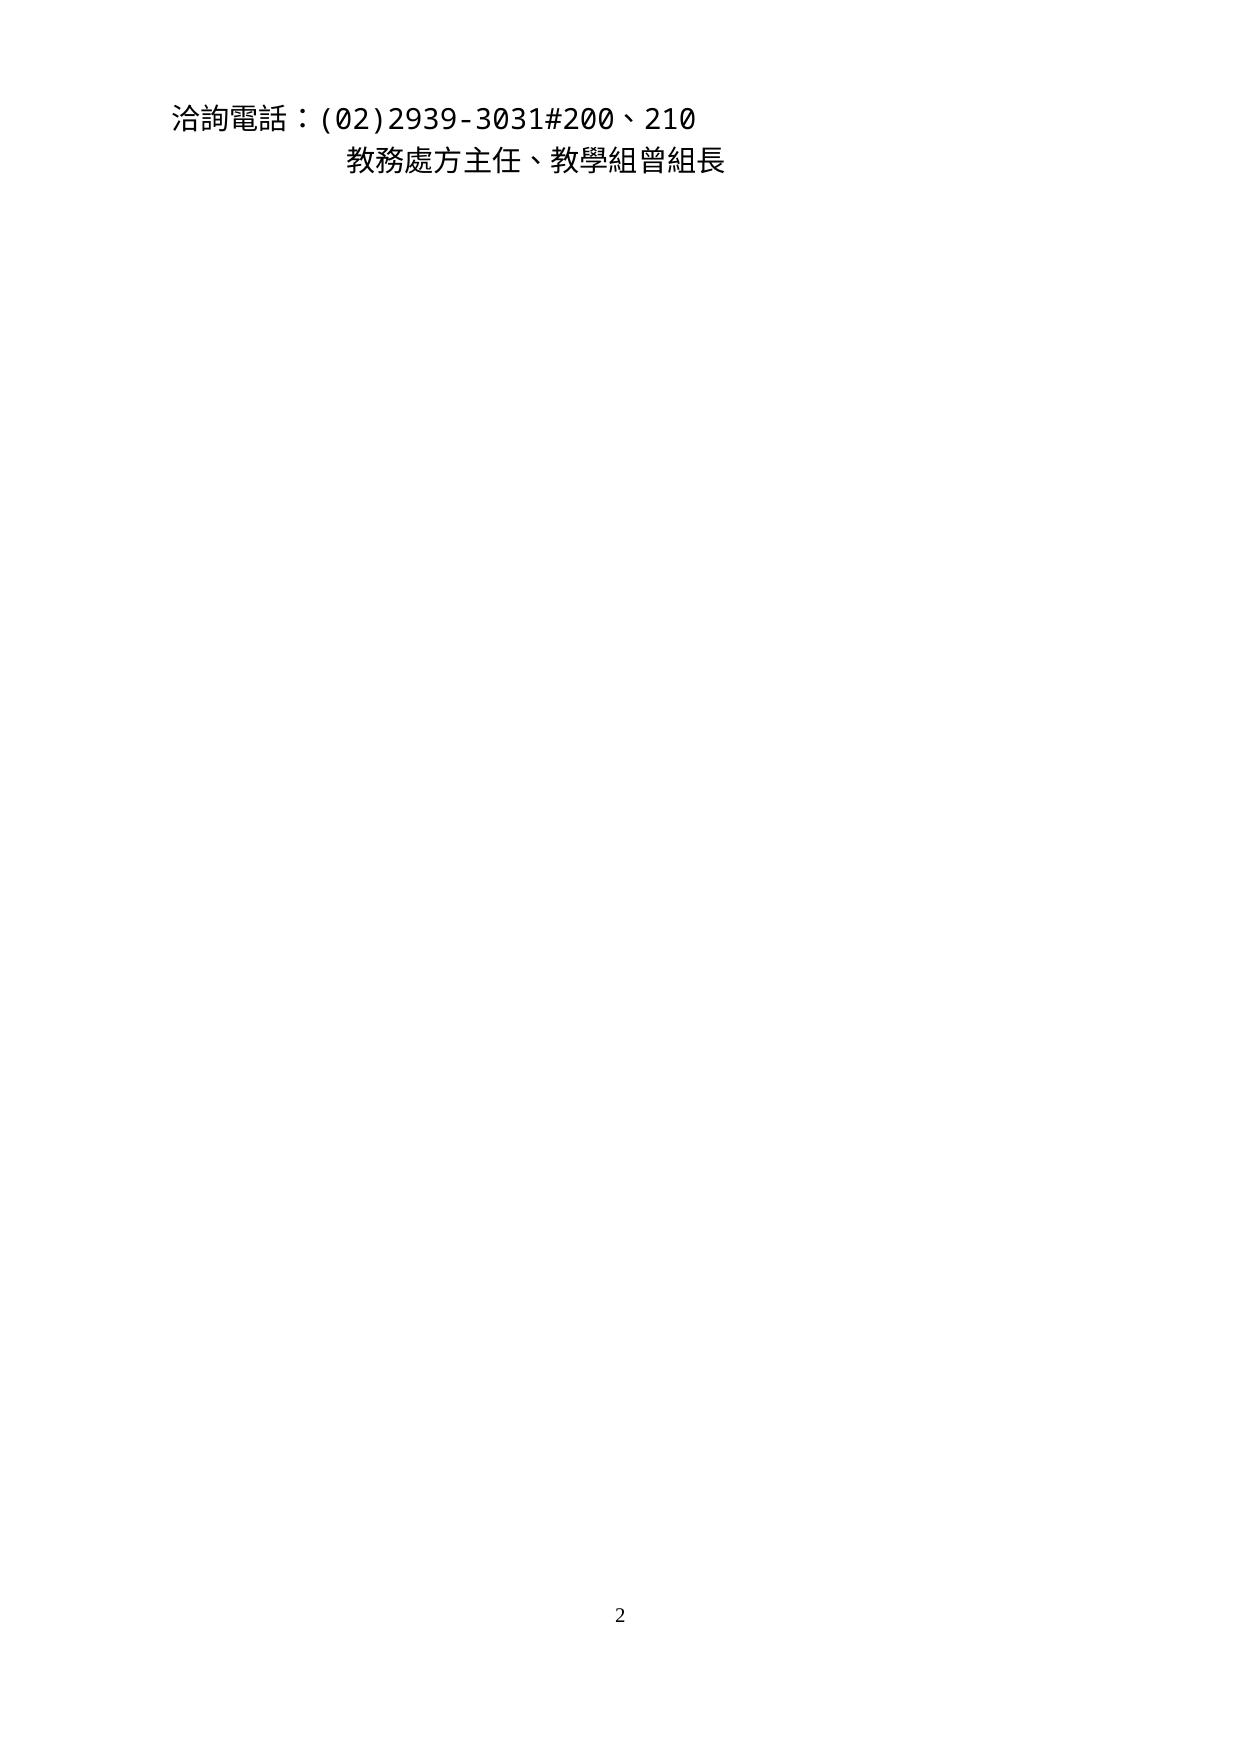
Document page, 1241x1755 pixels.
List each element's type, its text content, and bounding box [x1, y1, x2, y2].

text 教務處方主任、教學組曾組長 [112, 138, 1128, 180]
text 洽詢電話：(02)2939-3031#200、210 [112, 96, 1128, 138]
